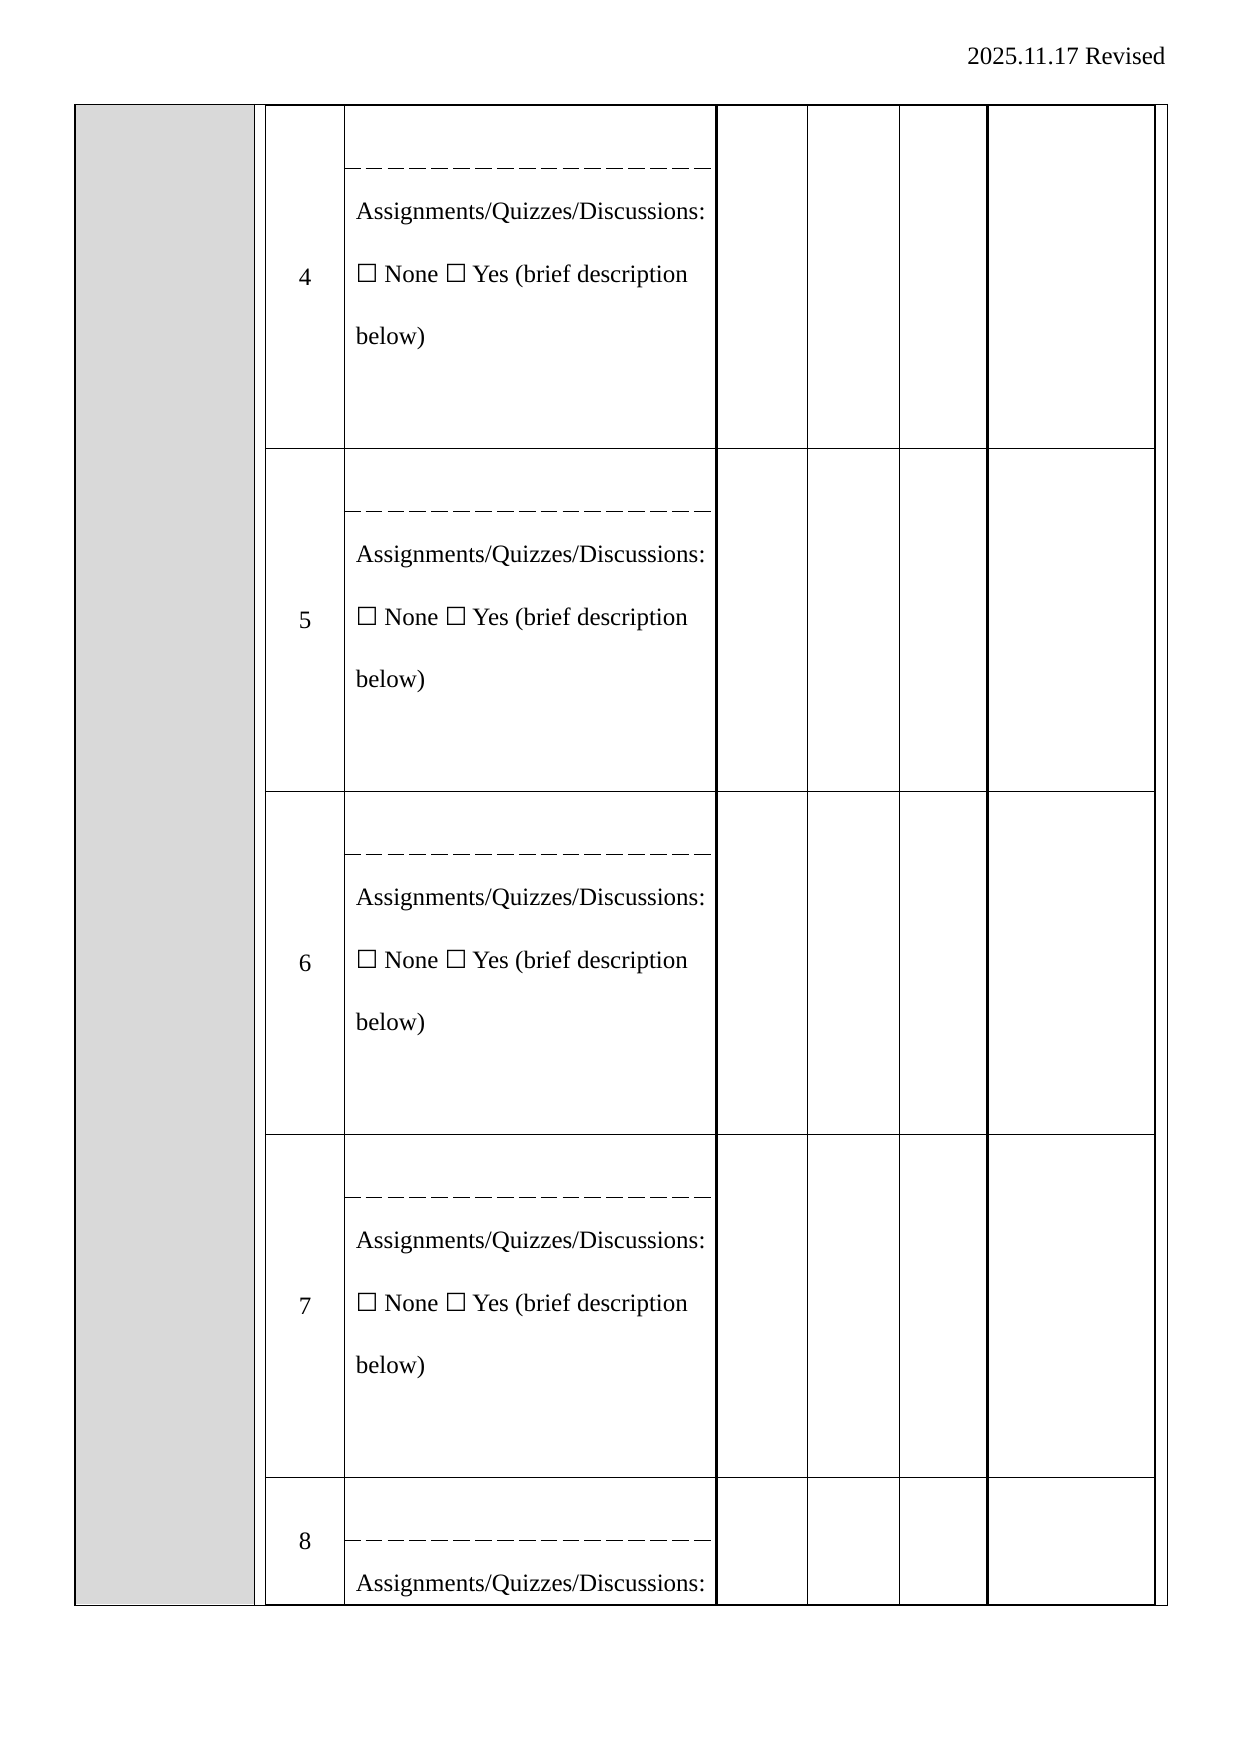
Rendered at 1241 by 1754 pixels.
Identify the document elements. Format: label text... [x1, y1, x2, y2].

table_cell [808, 449, 899, 791]
table_cell [345, 449, 715, 511]
table_cell 6 [266, 792, 344, 1134]
table_cell 4 [266, 106, 344, 448]
table_cell [808, 106, 899, 448]
table_cell [718, 1478, 807, 1603]
table_cell [900, 1135, 986, 1477]
table_cell [808, 792, 899, 1134]
table_cell [989, 792, 1154, 1134]
table_cell [989, 106, 1154, 448]
table_cell 8 [266, 1478, 344, 1603]
table_cell [718, 792, 807, 1134]
table_cell [345, 1135, 715, 1197]
table_cell [76, 105, 254, 1604]
table_cell [900, 792, 986, 1134]
table_cell [1156, 105, 1167, 1604]
table_cell Assignments/Quizzes/Discussions: ☐ None ☐ Yes (brief description below) [345, 168, 715, 448]
table_cell 5 [266, 449, 344, 791]
table_cell [900, 449, 986, 791]
table_cell [989, 449, 1154, 791]
table_cell [989, 1135, 1154, 1477]
table_cell Assignments/Quizzes/Discussions: ☐ None ☐ Yes (brief description below) [345, 511, 715, 791]
table_cell 7 [266, 1135, 344, 1477]
table_cell [989, 1478, 1154, 1603]
table_cell Assignments/Quizzes/Discussions: ☐ None ☐ Yes (brief description below) [345, 1197, 715, 1477]
table_cell Assignments/Quizzes/Discussions: ☐ None ☐ Yes (brief description below) [345, 854, 715, 1134]
table_cell [345, 792, 715, 854]
table_cell [900, 106, 986, 448]
table_cell [345, 1478, 715, 1540]
table_cell [255, 105, 265, 1604]
table_cell [808, 1478, 899, 1603]
table_cell [900, 1478, 986, 1603]
table_cell [718, 106, 807, 448]
table_cell Assignments/Quizzes/Discussions: [345, 1540, 715, 1603]
table_cell [718, 1135, 807, 1477]
table_cell [808, 1135, 899, 1477]
table_cell [718, 449, 807, 791]
table_cell [345, 106, 715, 168]
